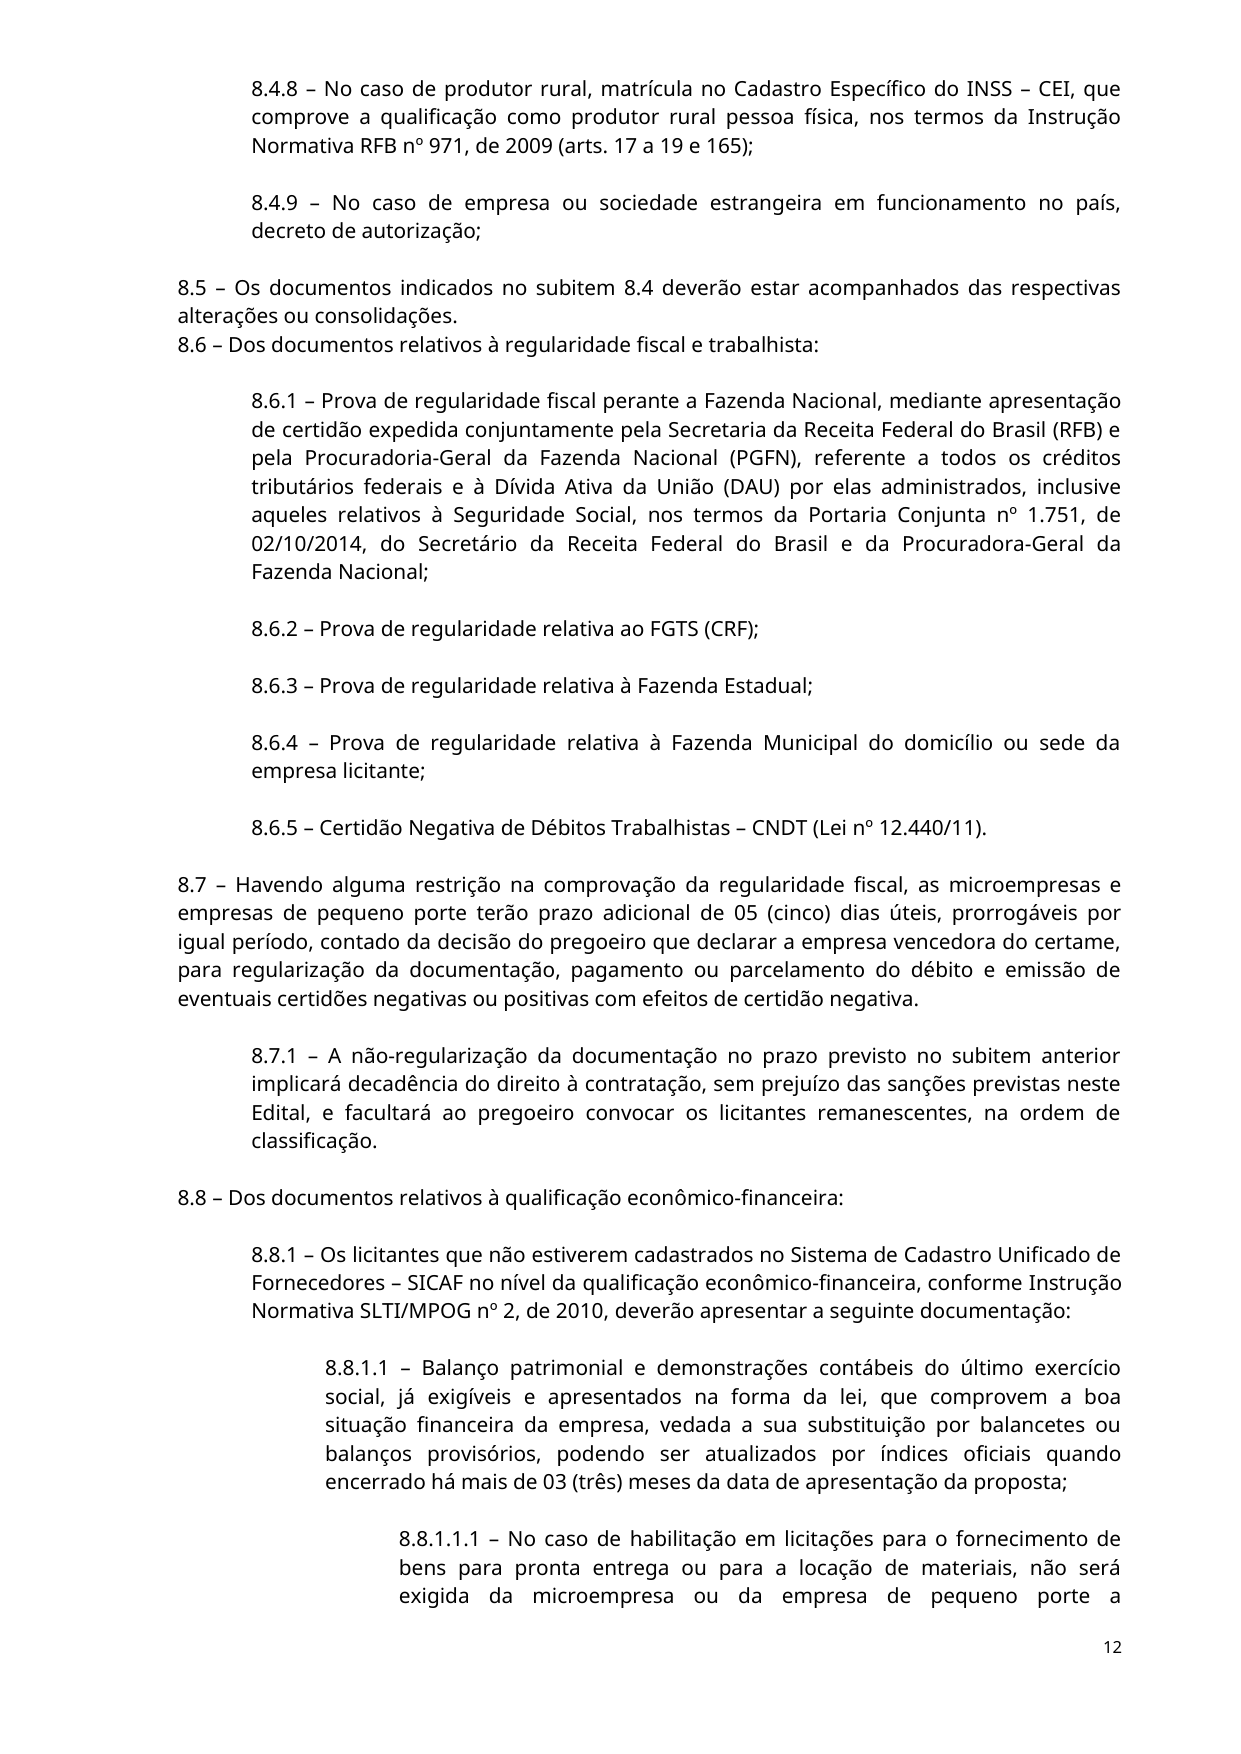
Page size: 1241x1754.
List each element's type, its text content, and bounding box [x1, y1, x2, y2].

list 8.4.8 – No caso de produtor rural, matrícula no Cadastro Específico do INSS – CEI, que comprove a qualificação como produtor rural pessoa física, nos termos da Instrução Normativa RFB nº 971, de 2009 (arts. 17 a 19 e 165); [251, 74, 1122, 159]
text 8.6.4 – Prova de regularidade relativa à Fazenda Municipal do domicílio ou sede da empresa licitante; [251, 728, 1122, 785]
text 8.8.1.1 – Balanço patrimonial e demonstrações contábeis do último exercício social, já exigíveis e apresentados na forma da lei, que comprovem a boa situação financeira da empresa, vedada a sua substituição por balancetes ou balanços provisórios, podendo ser atualizados por índices oficiais quando encerrado há mais de 03 (três) meses da data de apresentação da proposta; [325, 1353, 1122, 1496]
list 8.5 – Os documentos indicados no subitem 8.4 deverão estar acompanhados das respectivas alterações ou consolidações. [177, 273, 1122, 330]
text 8.7 – Havendo alguma restrição na comprovação da regularidade fiscal, as microempresas e empresas de pequeno porte terão prazo adicional de 05 (cinco) dias úteis, prorrogáveis por igual período, contado da decisão do pregoeiro que declarar a empresa vencedora do certame, para regularização da documentação, pagamento ou parcelamento do débito e emissão de eventuais certidões negativas ou positivas com efeitos de certidão negativa. [177, 870, 1122, 1012]
text 8.6.2 – Prova de regularidade relativa ao FGTS (CRF); [251, 614, 1122, 643]
text 8.7.1 – A não-regularização da documentação no prazo previsto no subitem anterior implicará decadência do direito à contratação, sem prejuízo das sanções previstas neste Edital, e facultará ao pregoeiro convocar os licitantes remanescentes, na ordem de classificação. [251, 1041, 1122, 1154]
text 8.6.3 – Prova de regularidade relativa à Fazenda Estadual; [251, 671, 1122, 699]
text 8.8.1 – Os licitantes que não estiverem cadastrados no Sistema de Cadastro Unificado de Fornecedores – SICAF no nível da qualificação econômico-financeira, conforme Instrução Normativa SLTI/MPOG nº 2, de 2010, deverão apresentar a seguinte documentação: [251, 1240, 1122, 1325]
list 8.4.9 – No caso de empresa ou sociedade estrangeira em funcionamento no país, decreto de autorização; [251, 188, 1122, 244]
text 8.6.1 – Prova de regularidade fiscal perante a Fazenda Nacional, mediante apresentação de certidão expedida conjuntamente pela Secretaria da Receita Federal do Brasil (RFB) e pela Procuradoria-Geral da Fazenda Nacional (PGFN), referente a todos os créditos tributários federais e à Dívida Ativa da União (DAU) por elas administrados, inclusive aqueles relativos à Seguridade Social, nos termos da Portaria Conjunta nº 1.751, de 02/10/2014, do Secretário da Receita Federal do Brasil e da Procuradora-Geral da Fazenda Nacional; [251, 387, 1122, 586]
text 8.8.1.1.1 – No caso de habilitação em licitações para o fornecimento de bens para pronta entrega ou para a locação de materiais, não será exigida da microempresa ou da empresa de pequeno porte a [399, 1524, 1122, 1609]
text 8.8 – Dos documentos relativos à qualificação econômico-financeira: [177, 1183, 1122, 1211]
text 8.6 – Dos documentos relativos à regularidade fiscal e trabalhista: [177, 330, 1122, 358]
text 8.6.5 – Certidão Negativa de Débitos Trabalhistas – CNDT (Lei nº 12.440/11). [251, 813, 1122, 842]
